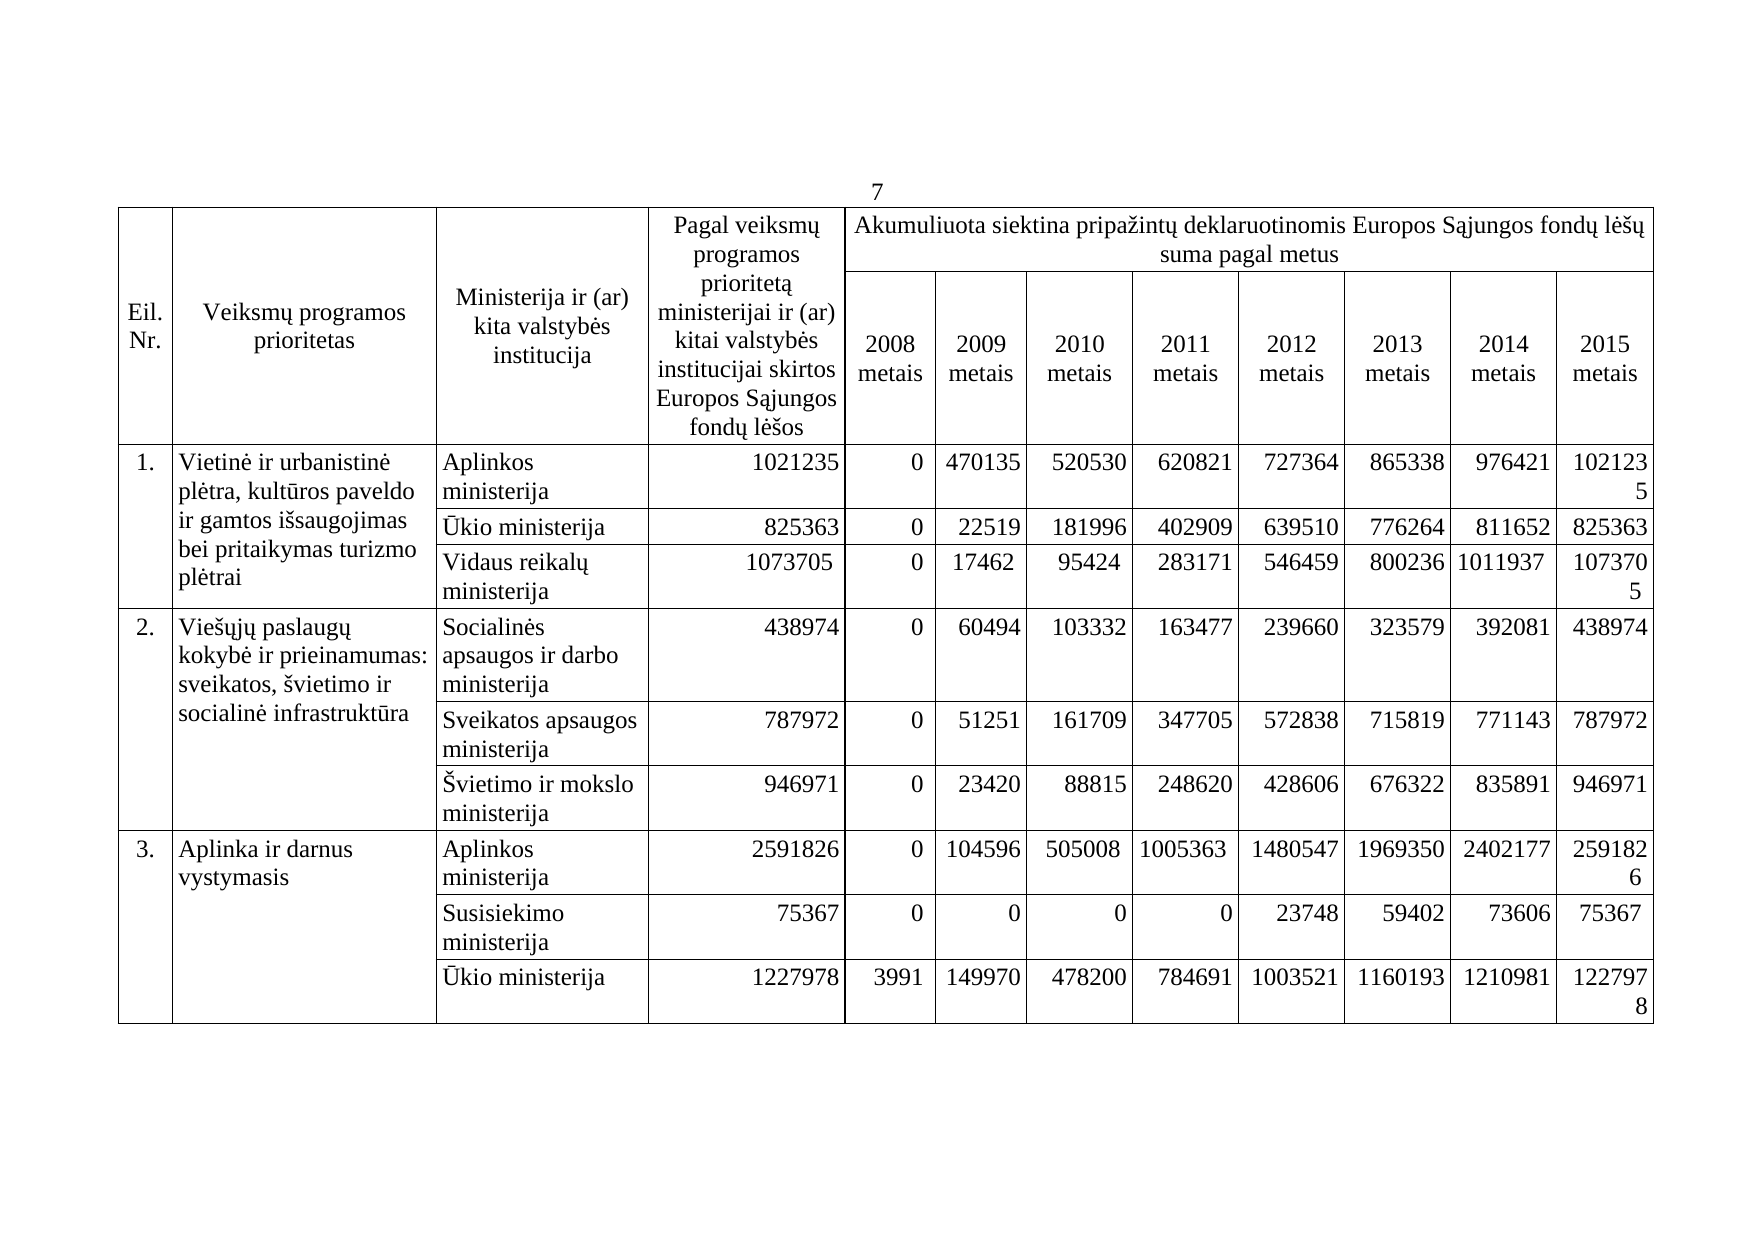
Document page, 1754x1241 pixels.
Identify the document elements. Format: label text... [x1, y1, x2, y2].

table_header Pagal veiksmų programos prioritetą ministerijai ir (ar) kitai valstybės institucijai skirtos Europos Sąjungos fondų lėšos [649, 208, 844, 443]
table_cell 104596 [936, 831, 1026, 894]
table_cell Vidaus reikalų ministerija [437, 545, 648, 608]
table_cell 787972 [1557, 702, 1653, 765]
table_cell 2009 metais [936, 272, 1026, 443]
table_cell 505008 [1027, 831, 1132, 894]
table_cell 784691 [1133, 960, 1238, 1023]
table_cell Viešųjų paslaugų kokybė ir prieinamumas: sveikatos, švietimo ir socialinė infrastruktūra [173, 609, 436, 830]
table_cell 620821 [1133, 445, 1238, 508]
table_cell 546459 [1239, 545, 1344, 608]
table_cell 825363 [1557, 509, 1653, 543]
table_cell 392081 [1451, 609, 1556, 701]
table_cell 2591826 [1557, 831, 1653, 894]
table_header Eil. Nr. [119, 208, 172, 443]
table_cell 1160193 [1345, 960, 1450, 1023]
table_cell 676322 [1345, 766, 1450, 830]
table_cell 835891 [1451, 766, 1556, 830]
table_cell Sveikatos apsaugos ministerija [437, 702, 648, 765]
table_cell 946971 [649, 766, 844, 830]
table_cell 23748 [1239, 895, 1344, 958]
table_cell 239660 [1239, 609, 1344, 701]
table_header Veiksmų programos prioritetas [173, 208, 436, 443]
table_cell 787972 [649, 702, 844, 765]
table_cell 470135 [936, 445, 1026, 508]
table_cell 0 [846, 509, 935, 543]
table_cell Vietinė ir urbanistinė plėtra, kultūros paveldo ir gamtos išsaugojimas bei pritaikymas turizmo plėtrai [173, 445, 436, 608]
table_cell 402909 [1133, 509, 1238, 543]
table_cell 1227978 [1557, 960, 1653, 1023]
table_cell 0 [846, 702, 935, 765]
table_cell Aplinkos ministerija [437, 445, 648, 508]
table_cell 428606 [1239, 766, 1344, 830]
table_cell 800236 [1345, 545, 1450, 608]
table_cell 103332 [1027, 609, 1132, 701]
table_cell Socialinės apsaugos ir darbo ministerija [437, 609, 648, 701]
table_cell 1. [119, 445, 172, 608]
table_cell 1003521 [1239, 960, 1344, 1023]
table_cell 0 [846, 545, 935, 608]
table_cell 1021235 [1557, 445, 1653, 508]
table_cell 0 [846, 609, 935, 701]
table_cell 478200 [1027, 960, 1132, 1023]
table_cell 161709 [1027, 702, 1132, 765]
table_cell 0 [1133, 895, 1238, 958]
table_cell 1210981 [1451, 960, 1556, 1023]
table_cell 1073705 [1557, 545, 1653, 608]
table_cell 17462 [936, 545, 1026, 608]
table_cell 22519 [936, 509, 1026, 543]
table_cell 811652 [1451, 509, 1556, 543]
table_cell 60494 [936, 609, 1026, 701]
table_cell 946971 [1557, 766, 1653, 830]
table_cell 163477 [1133, 609, 1238, 701]
table_cell 51251 [936, 702, 1026, 765]
table_cell 248620 [1133, 766, 1238, 830]
table_cell 1480547 [1239, 831, 1344, 894]
table_cell 865338 [1345, 445, 1450, 508]
table_cell 771143 [1451, 702, 1556, 765]
table_cell 0 [1027, 895, 1132, 958]
table_cell 3. [119, 831, 172, 1023]
table_cell 776264 [1345, 509, 1450, 543]
table_cell 73606 [1451, 895, 1556, 958]
table_cell 95424 [1027, 545, 1132, 608]
table_cell Aplinkos ministerija [437, 831, 648, 894]
table_cell 0 [846, 766, 935, 830]
table_cell 347705 [1133, 702, 1238, 765]
table_cell 520530 [1027, 445, 1132, 508]
table_cell Susisiekimo ministerija [437, 895, 648, 958]
table_cell 438974 [1557, 609, 1653, 701]
table_cell 59402 [1345, 895, 1450, 958]
table_cell 727364 [1239, 445, 1344, 508]
table_cell 2010 metais [1027, 272, 1132, 443]
table_cell 88815 [1027, 766, 1132, 830]
table_cell 2011 metais [1133, 272, 1238, 443]
table_cell Ūkio ministerija [437, 509, 648, 543]
table_cell 2591826 [649, 831, 844, 894]
table_cell 1011937 [1451, 545, 1556, 608]
table_cell 639510 [1239, 509, 1344, 543]
table_cell 976421 [1451, 445, 1556, 508]
table_cell 2. [119, 609, 172, 830]
table_cell 283171 [1133, 545, 1238, 608]
table_cell 825363 [649, 509, 844, 543]
table_cell 75367 [1557, 895, 1653, 958]
table_cell 0 [936, 895, 1026, 958]
table_cell 1227978 [649, 960, 844, 1023]
table_cell 3991 [846, 960, 935, 1023]
table_cell 2013 metais [1345, 272, 1450, 443]
table_cell 323579 [1345, 609, 1450, 701]
table_cell 2014 metais [1451, 272, 1556, 443]
table_cell 0 [846, 445, 935, 508]
table_cell 2008 metais [846, 272, 935, 443]
table_cell 1073705 [649, 545, 844, 608]
table_cell 2012 metais [1239, 272, 1344, 443]
table_cell 1021235 [649, 445, 844, 508]
table_cell 438974 [649, 609, 844, 701]
table_cell Aplinka ir darnus vystymasis [173, 831, 436, 1023]
table_header Ministerija ir (ar) kita valstybės institucija [437, 208, 648, 443]
table_cell 2402177 [1451, 831, 1556, 894]
table_cell 2015 metais [1557, 272, 1653, 443]
table_cell 572838 [1239, 702, 1344, 765]
table_cell 149970 [936, 960, 1026, 1023]
table_cell 0 [846, 831, 935, 894]
table_cell Švietimo ir mokslo ministerija [437, 766, 648, 830]
table_header Akumuliuota siektina pripažintų deklaruotinomis Europos Sąjungos fondų lėšų suma pagal metus [846, 208, 1653, 271]
table_cell 1969350 [1345, 831, 1450, 894]
table_cell 181996 [1027, 509, 1132, 543]
table_cell 0 [846, 895, 935, 958]
table_cell 23420 [936, 766, 1026, 830]
table_cell Ūkio ministerija [437, 960, 648, 1023]
table_cell 1005363 [1133, 831, 1238, 894]
table_cell 75367 [649, 895, 844, 958]
table_cell 715819 [1345, 702, 1450, 765]
